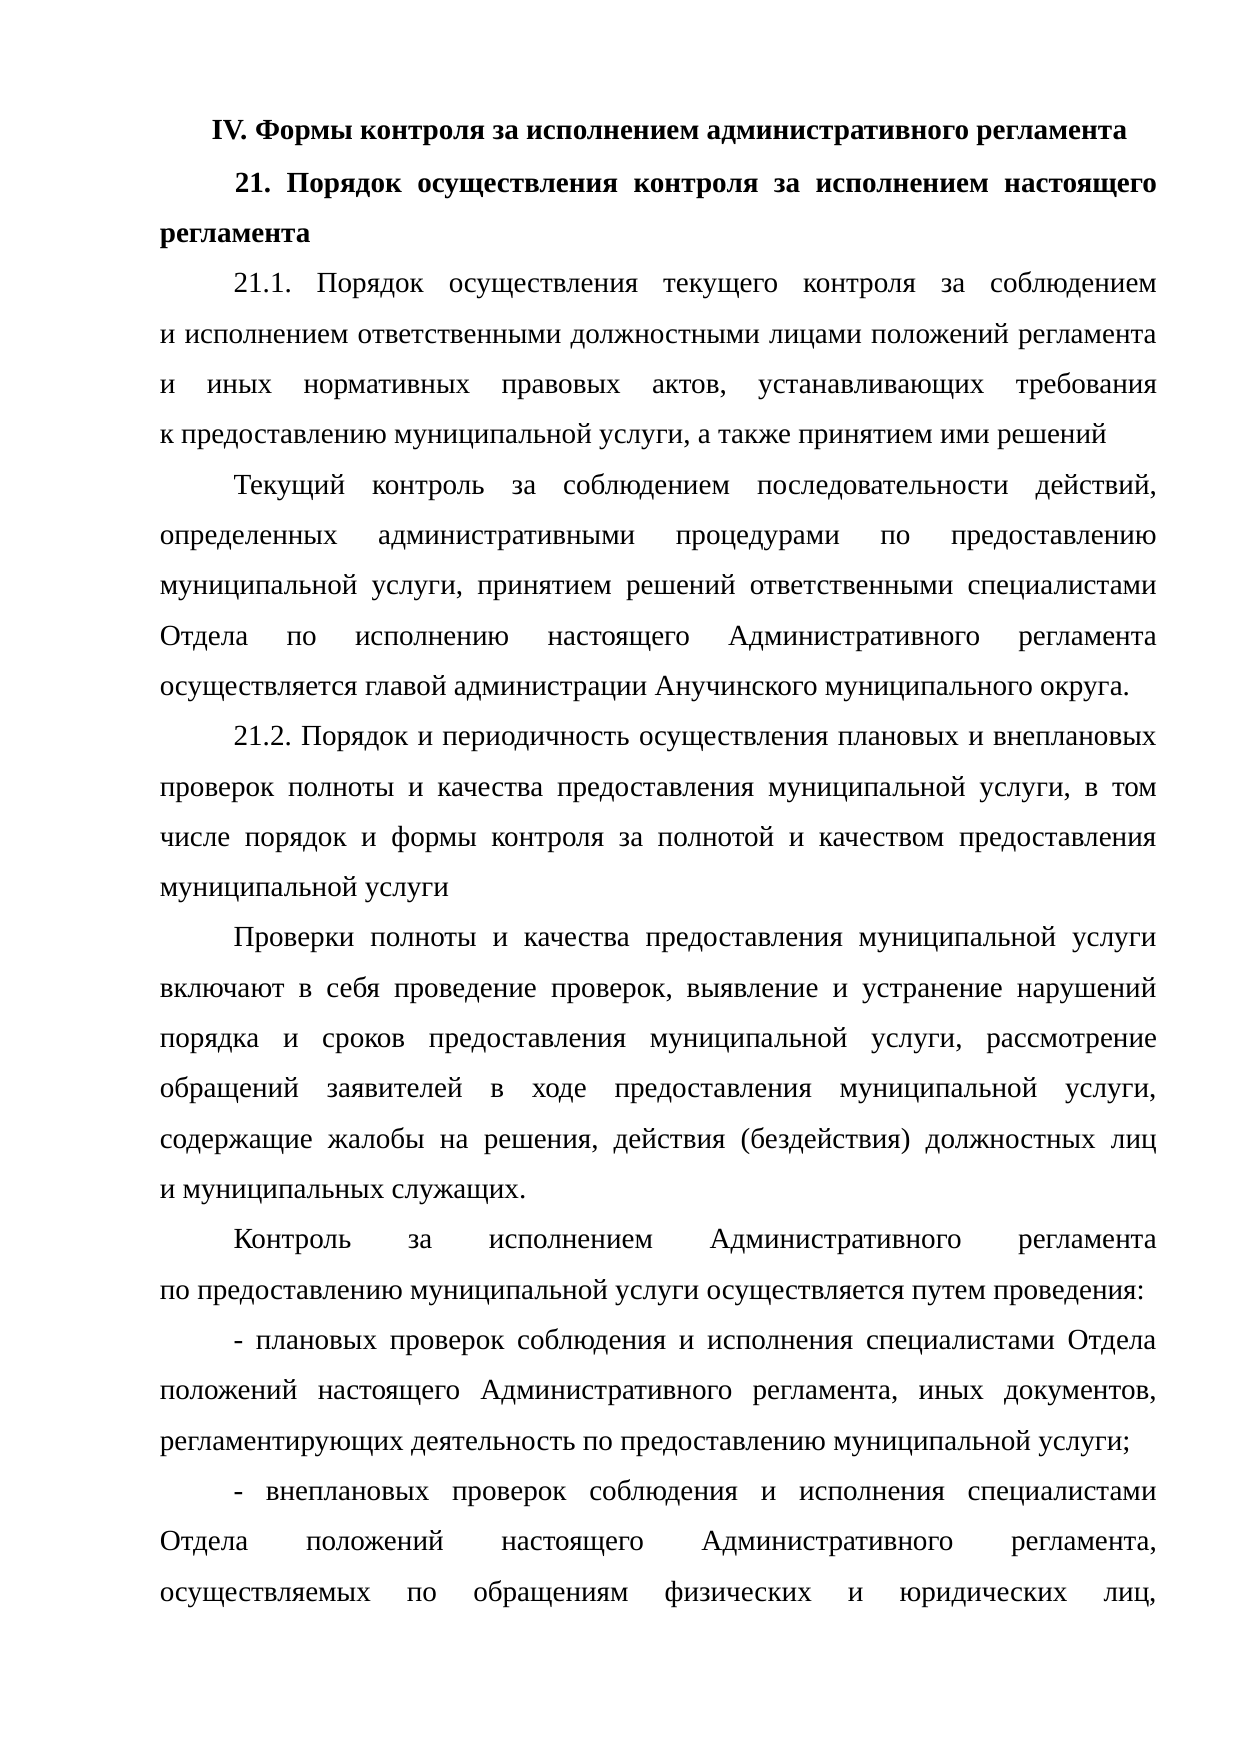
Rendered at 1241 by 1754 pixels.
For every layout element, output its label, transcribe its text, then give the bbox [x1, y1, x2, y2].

text 21.2. Порядок и периодичность осуществления плановых и внеплановых проверок полноты и качества предоставления муниципальной услуги, в том числе порядок и формы контроля за полнотой и качеством предоставления муниципальной услуги [159, 718, 1157, 903]
text Проверки полноты и качества предоставления муниципальной услуги включают в себя проведение проверок, выявление и устранение нарушений порядка и сроков предоставления муниципальной услуги, рассмотрение обращений заявителей в ходе предоставления муниципальной услуги, содержащие жалобы на решения, действия (бездействия) должностных лиц и муниципальных служащих. [159, 919, 1157, 1205]
text - плановых проверок соблюдения и исполнения специалистами Отдела положений настоящего Административного регламента, иных документов, регламентирующих деятельность по предоставлению муниципальной услуги; [159, 1322, 1157, 1456]
text Контроль за исполнением Административного регламента по предоставлению муниципальной услуги осуществляется путем проведения: [159, 1221, 1157, 1305]
text Текущий контроль за соблюдением последовательности действий, определенных административными процедурами по предоставлению муниципальной услуги, принятием решений ответственными специалистами Отдела по исполнению настоящего Административного регламента осуществляется главой администрации Анучинского муниципального округа. [159, 467, 1157, 702]
text IV. Формы контроля за исполнением административного регламента [159, 112, 1157, 146]
text - внеплановых проверок соблюдения и исполнения специалистами Отдела положений настоящего Административного регламента, осуществляемых по обращениям физических и юридических лиц, [159, 1473, 1157, 1607]
text 21.1. Порядок осуществления текущего контроля за соблюдением и исполнением ответственными должностными лицами положений регламента и иных нормативных правовых актов, устанавливающих требования к предоставлению муниципальной услуги, а также принятием ими решений [159, 266, 1157, 450]
subtitle 21. Порядок осуществления контроля за исполнением настоящего регламента [159, 165, 1157, 249]
